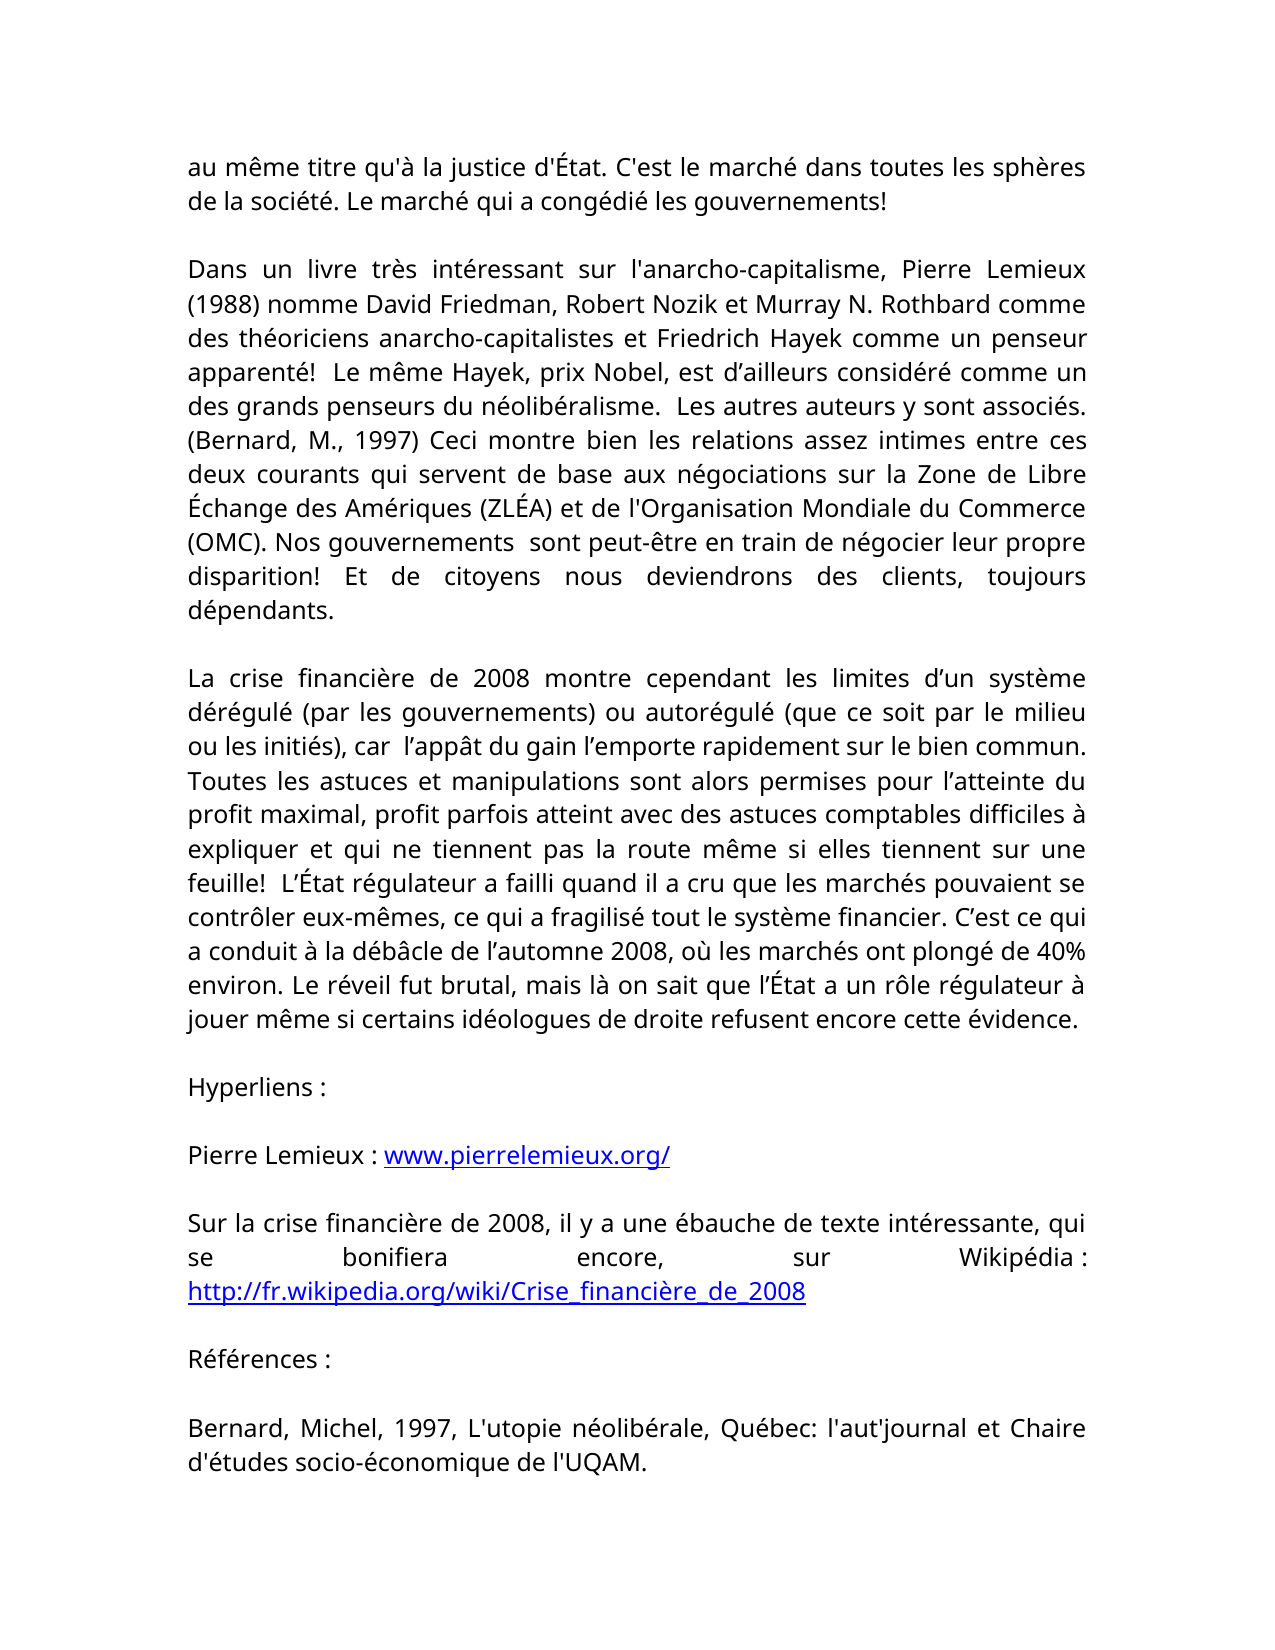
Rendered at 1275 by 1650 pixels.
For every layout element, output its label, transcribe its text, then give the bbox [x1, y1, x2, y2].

text Pierre Lemieux : www.pierrelemieux.org/ [187, 1138, 1087, 1172]
text Sur la crise financière de 2008, il y a une ébauche de texte intéressante, qui se bonifiera encore, sur Wikipédia : http://fr.wikipedia.org/wiki/Crise_financière_de_2008 [187, 1206, 1087, 1308]
text Dans un livre très intéressant sur l'anarcho-capitalisme, Pierre Lemieux (1988) nomme David Friedman, Robert Nozik et Murray N. Rothbard comme des théoriciens anarcho-capitalistes et Friedrich Hayek comme un penseur apparenté! Le même Hayek, prix Nobel, est d’ailleurs considéré comme un des grands penseurs du néolibéralisme. Les autres auteurs y sont associés. (Bernard, M., 1997) Ceci montre bien les relations assez intimes entre ces deux courants qui servent de base aux négociations sur la Zone de Libre Échange des Amériques (ZLÉA) et de l'Organisation Mondiale du Commerce (OMC). Nos gouvernements sont peut-être en train de négocier leur propre disparition! Et de citoyens nous deviendrons des clients, toujours dépendants. [187, 252, 1087, 627]
text Hyperliens : [187, 1070, 1087, 1104]
text Références : [187, 1342, 1087, 1376]
text au même titre qu'à la justice d'État. C'est le marché dans toutes les sphères de la société. Le marché qui a congédié les gouvernements! [187, 150, 1087, 218]
text Bernard, Michel, 1997, L'utopie néolibérale, Québec: l'aut'journal et Chaire d'études socio-économique de l'UQAM. [187, 1410, 1087, 1478]
text La crise financière de 2008 montre cependant les limites d’un système dérégulé (par les gouvernements) ou autorégulé (que ce soit par le milieu ou les initiés), car l’appât du gain l’emporte rapidement sur le bien commun. Toutes les astuces et manipulations sont alors permises pour l’atteinte du profit maximal, profit parfois atteint avec des astuces comptables difficiles à expliquer et qui ne tiennent pas la route même si elles tiennent sur une feuille! L’État régulateur a failli quand il a cru que les marchés pouvaient se contrôler eux-mêmes, ce qui a fragilisé tout le système financier. C’est ce qui a conduit à la débâcle de l’automne 2008, où les marchés ont plongé de 40% environ. Le réveil fut brutal, mais là on sait que l’État a un rôle régulateur à jouer même si certains idéologues de droite refusent encore cette évidence. [187, 661, 1087, 1036]
